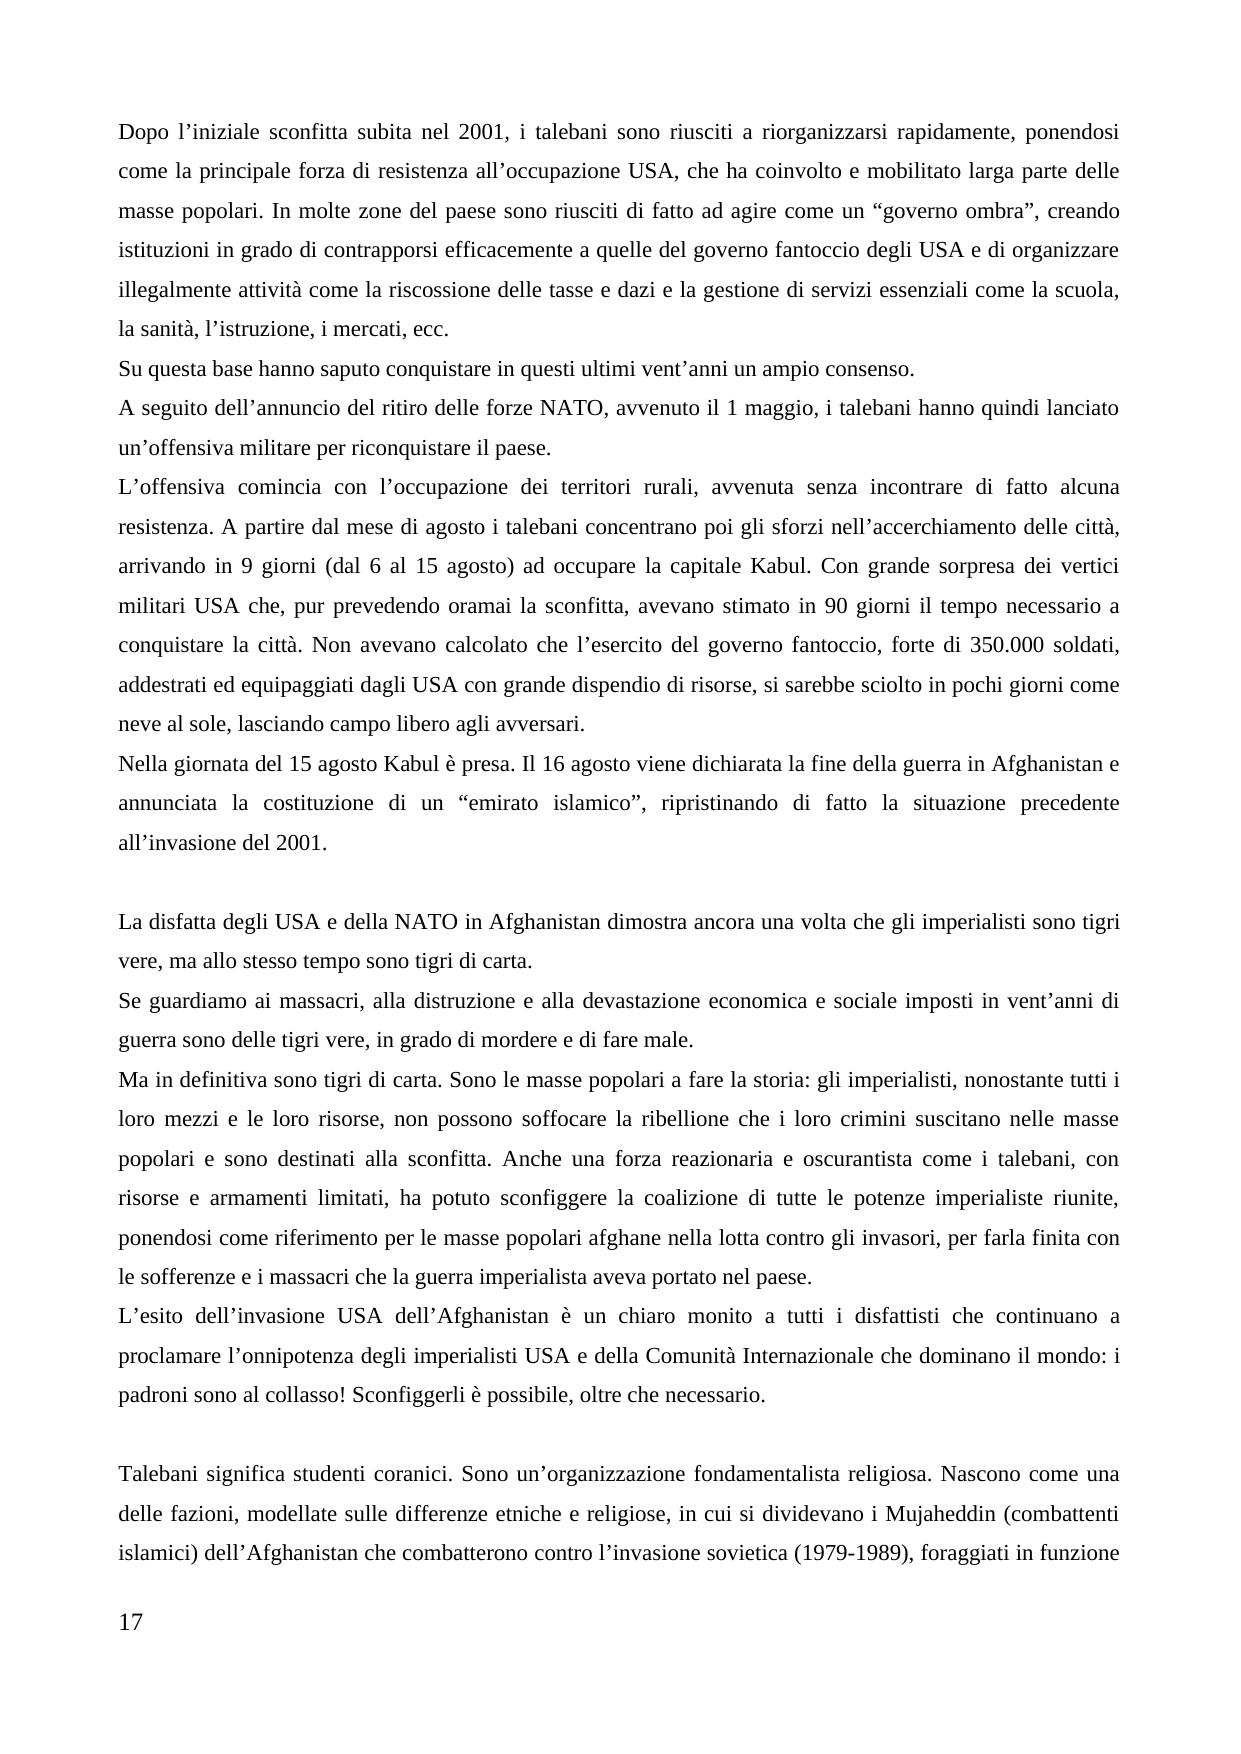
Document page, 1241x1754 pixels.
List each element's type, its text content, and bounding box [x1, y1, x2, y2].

text L’esito dell’invasione USA dell’Afghanistan è un chiaro monito a tutti i disfattisti che continuano a proclamare l’onnipotenza degli imperialisti USA e della Comunità Internazionale che dominano il mondo: i padroni sono al collasso! Sconfiggerli è possibile, oltre che necessario. [118, 1302, 1122, 1408]
text A seguito dell’annuncio del ritiro delle forze NATO, avvenuto il 1 maggio, i talebani hanno quindi lanciato un’offensiva militare per riconquistare il paese. [118, 394, 1122, 460]
text Nella giornata del 15 agosto Kabul è presa. Il 16 agosto viene dichiarata la fine della guerra in Afghanistan e annunciata la costituzione di un “emirato islamico”, ripristinando di fatto la situazione precedente all’invasione del 2001. [118, 750, 1122, 855]
text Su questa base hanno saputo conquistare in questi ultimi vent’anni un ampio consenso. [118, 355, 1122, 381]
text Talebani significa studenti coranici. Sono un’organizzazione fondamentalista religiosa. Nascono come una delle fazioni, modellate sulle differenze etniche e religiose, in cui si dividevano i Mujaheddin (combattenti islamici) dell’Afghanistan che combatterono contro l’invasione sovietica (1979-1989), foraggiati in funzione [118, 1460, 1122, 1566]
text Dopo l’iniziale sconfitta subita nel 2001, i talebani sono riusciti a riorganizzarsi rapidamente, ponendosi come la principale forza di resistenza all’occupazione USA, che ha coinvolto e mobilitato larga parte delle masse popolari. In molte zone del paese sono riusciti di fatto ad agire come un “governo ombra”, creando istituzioni in grado di contrapporsi efficacemente a quelle del governo fantoccio degli USA e di organizzare illegalmente attività come la riscossione delle tasse e dazi e la gestione di servizi essenziali come la scuola, la sanità, l’istruzione, i mercati, ecc. [118, 118, 1122, 342]
text L’offensiva comincia con l’occupazione dei territori rurali, avvenuta senza incontrare di fatto alcuna resistenza. A partire dal mese di agosto i talebani concentrano poi gli sforzi nell’accerchiamento delle città, arrivando in 9 giorni (dal 6 al 15 agosto) ad occupare la capitale Kabul. Con grande sorpresa dei vertici militari USA che, pur prevedendo oramai la sconfitta, avevano stimato in 90 giorni il tempo necessario a conquistare la città. Non avevano calcolato che l’esercito del governo fantoccio, forte di 350.000 soldati, addestrati ed equipaggiati dagli USA con grande dispendio di risorse, si sarebbe sciolto in pochi giorni come neve al sole, lasciando campo libero agli avversari. [118, 473, 1122, 737]
text Se guardiamo ai massacri, alla distruzione e alla devastazione economica e sociale imposti in vent’anni di guerra sono delle tigri vere, in grado di mordere e di fare male. [118, 987, 1122, 1052]
text Ma in definitiva sono tigri di carta. Sono le masse popolari a fare la storia: gli imperialisti, nonostante tutti i loro mezzi e le loro risorse, non possono soffocare la ribellione che i loro crimini suscitano nelle masse popolari e sono destinati alla sconfitta. Anche una forza reazionaria e oscurantista come i talebani, con risorse e armamenti limitati, ha potuto sconfiggere la coalizione di tutte le potenze imperialiste riunite, ponendosi come riferimento per le masse popolari afghane nella lotta contro gli invasori, per farla finita con le sofferenze e i massacri che la guerra imperialista aveva portato nel paese. [118, 1066, 1122, 1289]
text La disfatta degli USA e della NATO in Afghanistan dimostra ancora una volta che gli imperialisti sono tigri vere, ma allo stesso tempo sono tigri di carta. [118, 908, 1122, 973]
